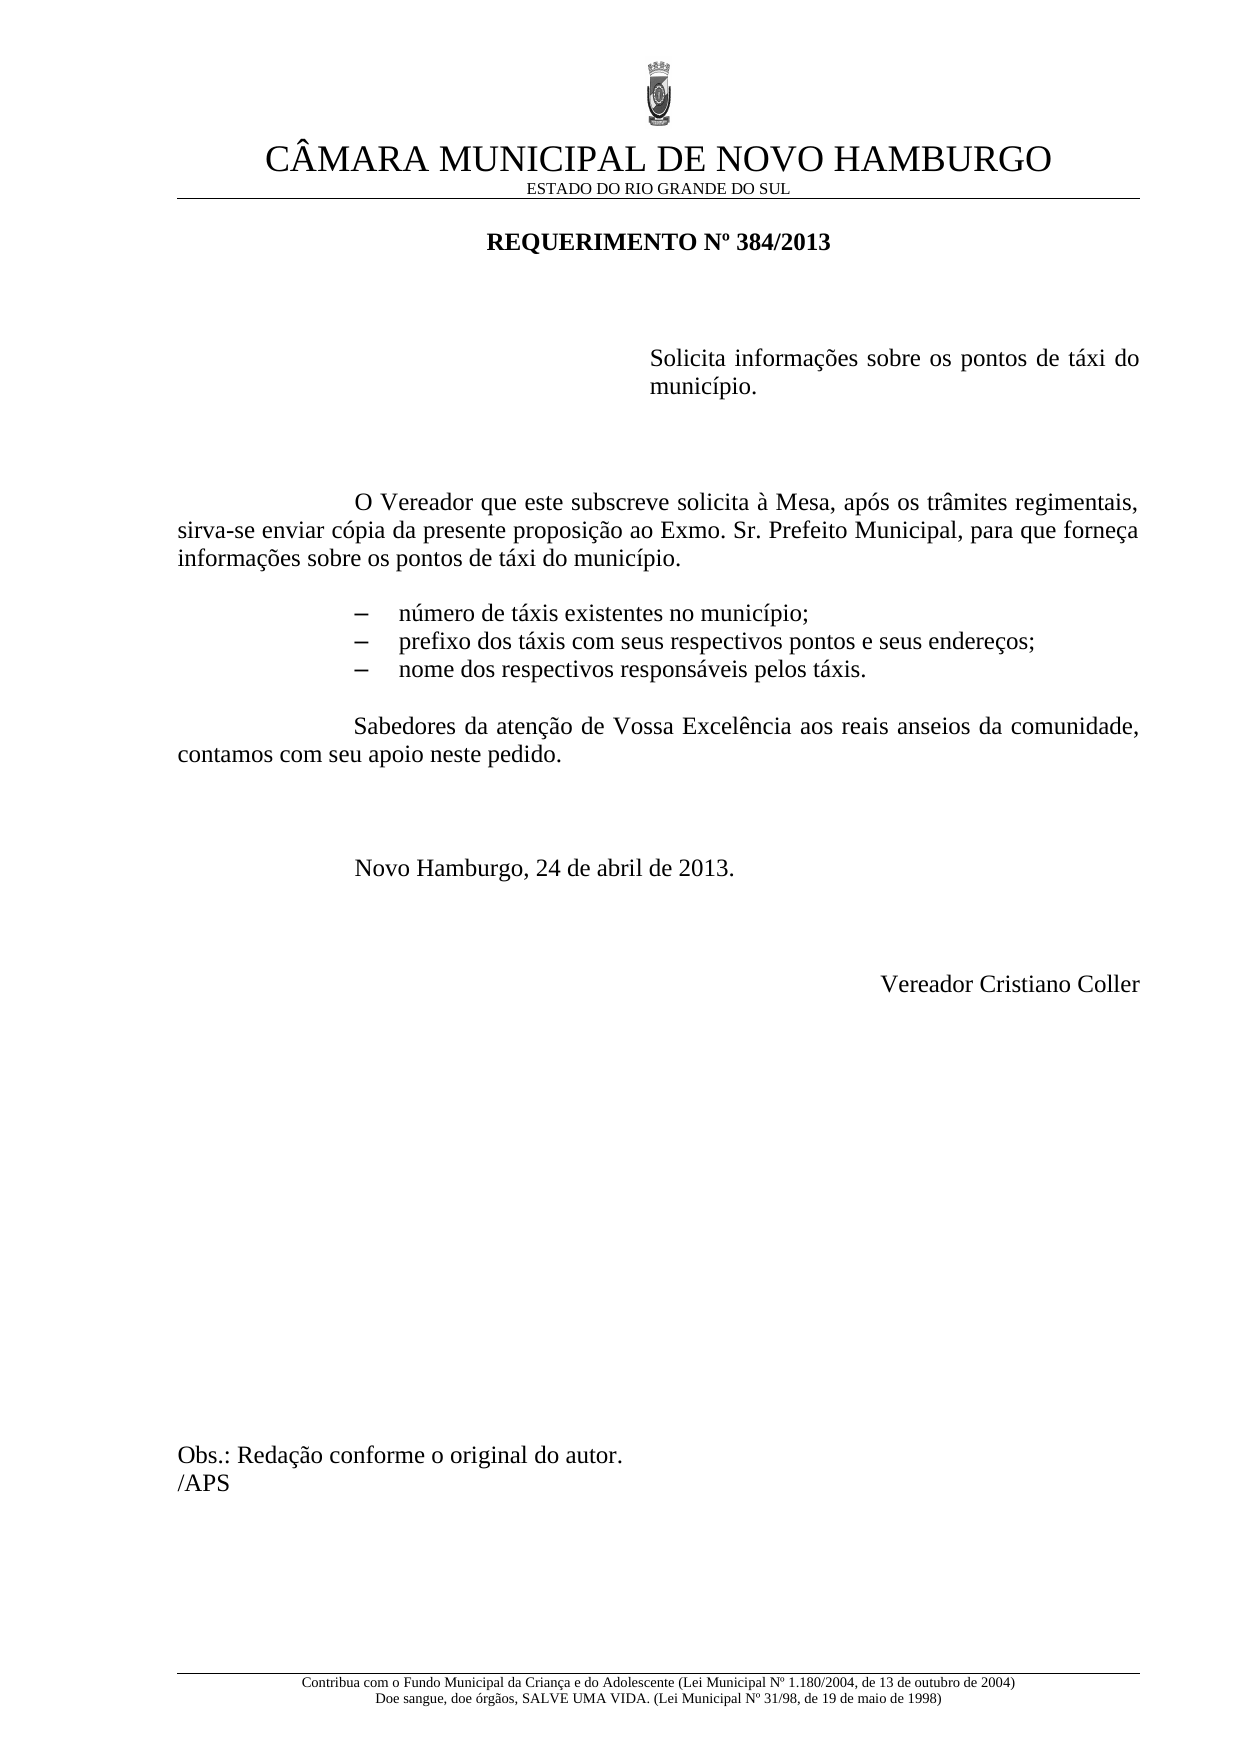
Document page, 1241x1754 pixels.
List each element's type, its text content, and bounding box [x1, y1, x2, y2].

list prefixo dos táxis com seus respectivos pontos e seus endereços; [177, 627, 1140, 655]
list número de táxis existentes no município; [177, 599, 1140, 627]
text Sabedores da atenção de Vossa Excelência aos reais anseios da comunidade, contamos com seu apoio neste pedido. [177, 712, 1140, 767]
text Obs.: Redação conforme o original do autor. [177, 1441, 1140, 1469]
text Solicita informações sobre os pontos de táxi do município. [649, 344, 1140, 400]
text O Vereador que este subscreve solicita à Mesa, após os trâmites regimentais, sirva-se enviar cópia da presente proposição ao Exmo. Sr. Prefeito Municipal, para que forneça informações sobre os pontos de táxi do município. [177, 488, 1140, 572]
text Vereador Cristiano Coller [177, 970, 1140, 998]
text /APS [177, 1469, 1140, 1497]
text Novo Hamburgo, 24 de abril de 2013. [177, 854, 1140, 882]
list nome dos respectivos responsáveis pelos táxis. [177, 655, 1140, 682]
text REQUERIMENTO Nº 384/2013 [177, 228, 1140, 256]
